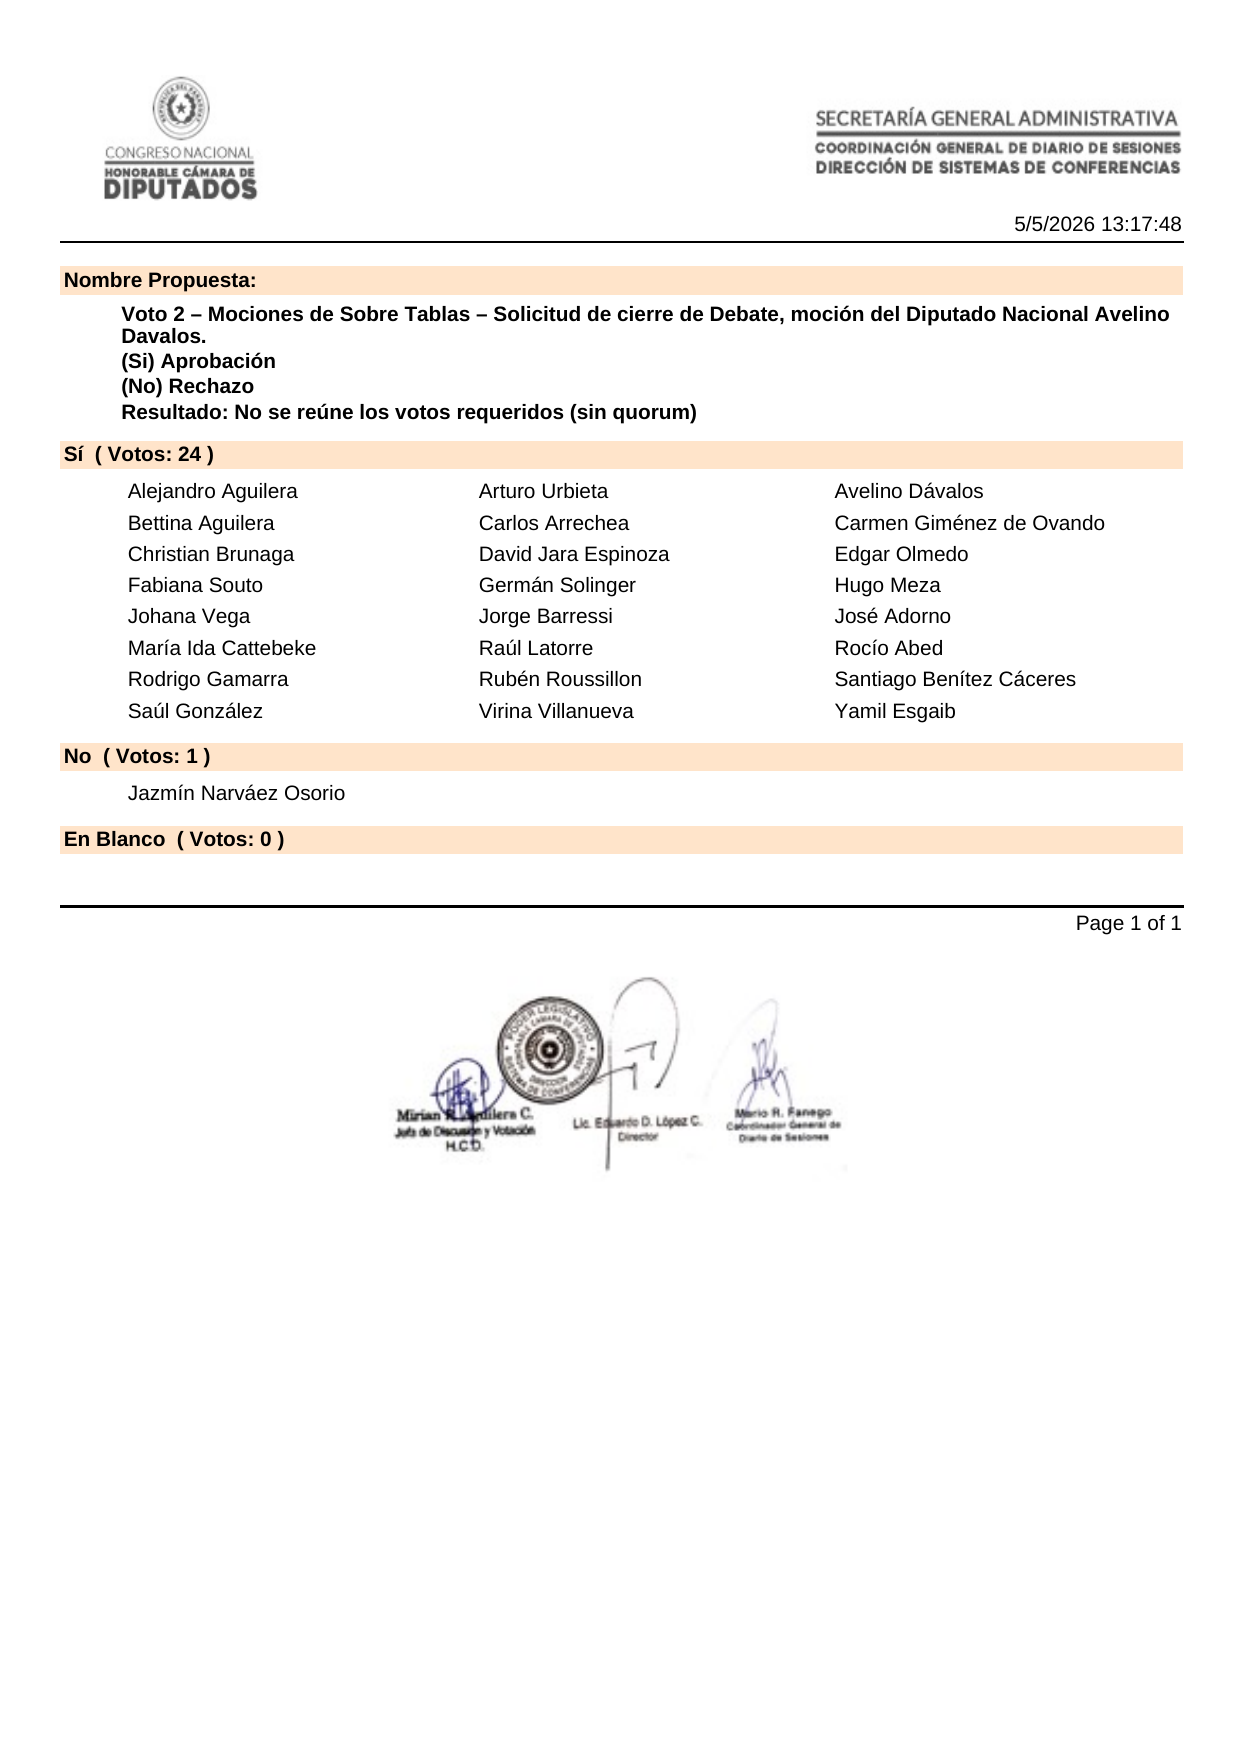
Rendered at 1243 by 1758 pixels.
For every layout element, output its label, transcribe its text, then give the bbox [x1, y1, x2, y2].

table_cell [60, 301, 118, 441]
table_cell [1184, 478, 1189, 506]
table_cell [1184, 469, 1189, 478]
table_cell Santiago Benítez Cáceres [831, 666, 1168, 694]
table_cell Jorge Barressi [476, 603, 815, 632]
table_cell [1184, 245, 1189, 266]
table_cell [476, 877, 815, 905]
table_cell [60, 877, 124, 905]
table_cell [815, 877, 831, 905]
table_cell Virina Villanueva [476, 697, 815, 726]
table_cell [60, 780, 124, 826]
table_cell [462, 780, 1183, 826]
table_cell Rodrigo Gamarra [125, 666, 462, 694]
table_header [1184, 207, 1189, 241]
table_header [60, 207, 649, 241]
table_cell [476, 726, 815, 743]
table_header 5/5/2026 13:17:48 [649, 207, 1183, 241]
table_cell [462, 478, 476, 743]
table_cell Johana Vega [125, 603, 462, 632]
table_cell [1184, 854, 1189, 877]
table_cell Avelino Dávalos [831, 478, 1168, 506]
table_cell [831, 726, 1168, 743]
table_cell Sí ( Votos: 24 ) [60, 441, 1183, 469]
table_cell María Ida Cattebeke [125, 635, 462, 663]
table_cell [1184, 572, 1189, 600]
table_cell Raúl Latorre [476, 635, 815, 663]
table_cell [462, 877, 476, 905]
table_cell [1178, 301, 1189, 441]
table_cell [1184, 771, 1189, 780]
table_cell [815, 478, 831, 743]
table_cell [1184, 541, 1189, 569]
table_cell [60, 854, 1183, 877]
table_cell [60, 295, 1183, 301]
table_cell [1184, 666, 1189, 694]
table_cell Voto 2 – Mociones de Sobre Tablas – Solicitud de cierre de Debate, moción del Diputado Nacional Avelino Davalos. (Si) Aprobación (No) Rechazo Resultado: No se reúne los votos requeridos (sin quorum) [118, 301, 1178, 424]
table_cell Carlos Arrechea [476, 509, 815, 538]
table_cell Rocío Abed [831, 635, 1168, 663]
table_cell [1184, 809, 1189, 826]
table_cell [831, 877, 1168, 905]
table_cell Nombre Propuesta: [60, 266, 1183, 295]
table_cell [1184, 441, 1189, 469]
table_cell [1168, 478, 1183, 743]
table_cell [1184, 726, 1189, 743]
table_cell [1184, 910, 1189, 944]
table_cell [1184, 603, 1189, 632]
table_cell Saúl González [125, 697, 462, 726]
table_cell [60, 478, 124, 743]
table_cell Rubén Roussillon [476, 666, 815, 694]
table_cell [1184, 877, 1189, 905]
table_cell Germán Solinger [476, 572, 815, 600]
table_cell [1184, 635, 1189, 663]
table_cell [60, 469, 1183, 478]
table_cell En Blanco ( Votos: 0 ) [60, 826, 1183, 854]
table_cell [1184, 780, 1189, 808]
table_cell Jazmín Narváez Osorio [125, 780, 462, 808]
table_cell Yamil Esgaib [831, 697, 1168, 726]
table_cell [1184, 509, 1189, 538]
table_cell Fabiana Souto [125, 572, 462, 600]
table_cell [1168, 877, 1183, 905]
table_cell Christian Brunaga [125, 541, 462, 569]
table_cell [60, 771, 1183, 780]
table_cell [1184, 697, 1189, 726]
table_cell Edgar Olmedo [831, 541, 1168, 569]
table_cell David Jara Espinoza [476, 541, 815, 569]
table_cell Carmen Giménez de Ovando [831, 509, 1168, 538]
table_cell Hugo Meza [831, 572, 1168, 600]
table_cell [60, 245, 1183, 266]
table_cell [125, 877, 462, 905]
table_cell [125, 726, 462, 743]
table_cell [125, 809, 462, 826]
table_cell Bettina Aguilera [125, 509, 462, 538]
table_cell Arturo Urbieta [476, 478, 815, 506]
table_cell [118, 424, 1178, 441]
table_cell [1184, 743, 1189, 771]
table_cell [1184, 826, 1189, 854]
table_cell Page 1 of 1 [827, 910, 1183, 944]
table_cell José Adorno [831, 603, 1168, 632]
table_cell [60, 910, 827, 944]
table_cell Alejandro Aguilera [125, 478, 462, 506]
table_cell No ( Votos: 1 ) [60, 743, 1183, 771]
table_cell [1184, 266, 1189, 295]
